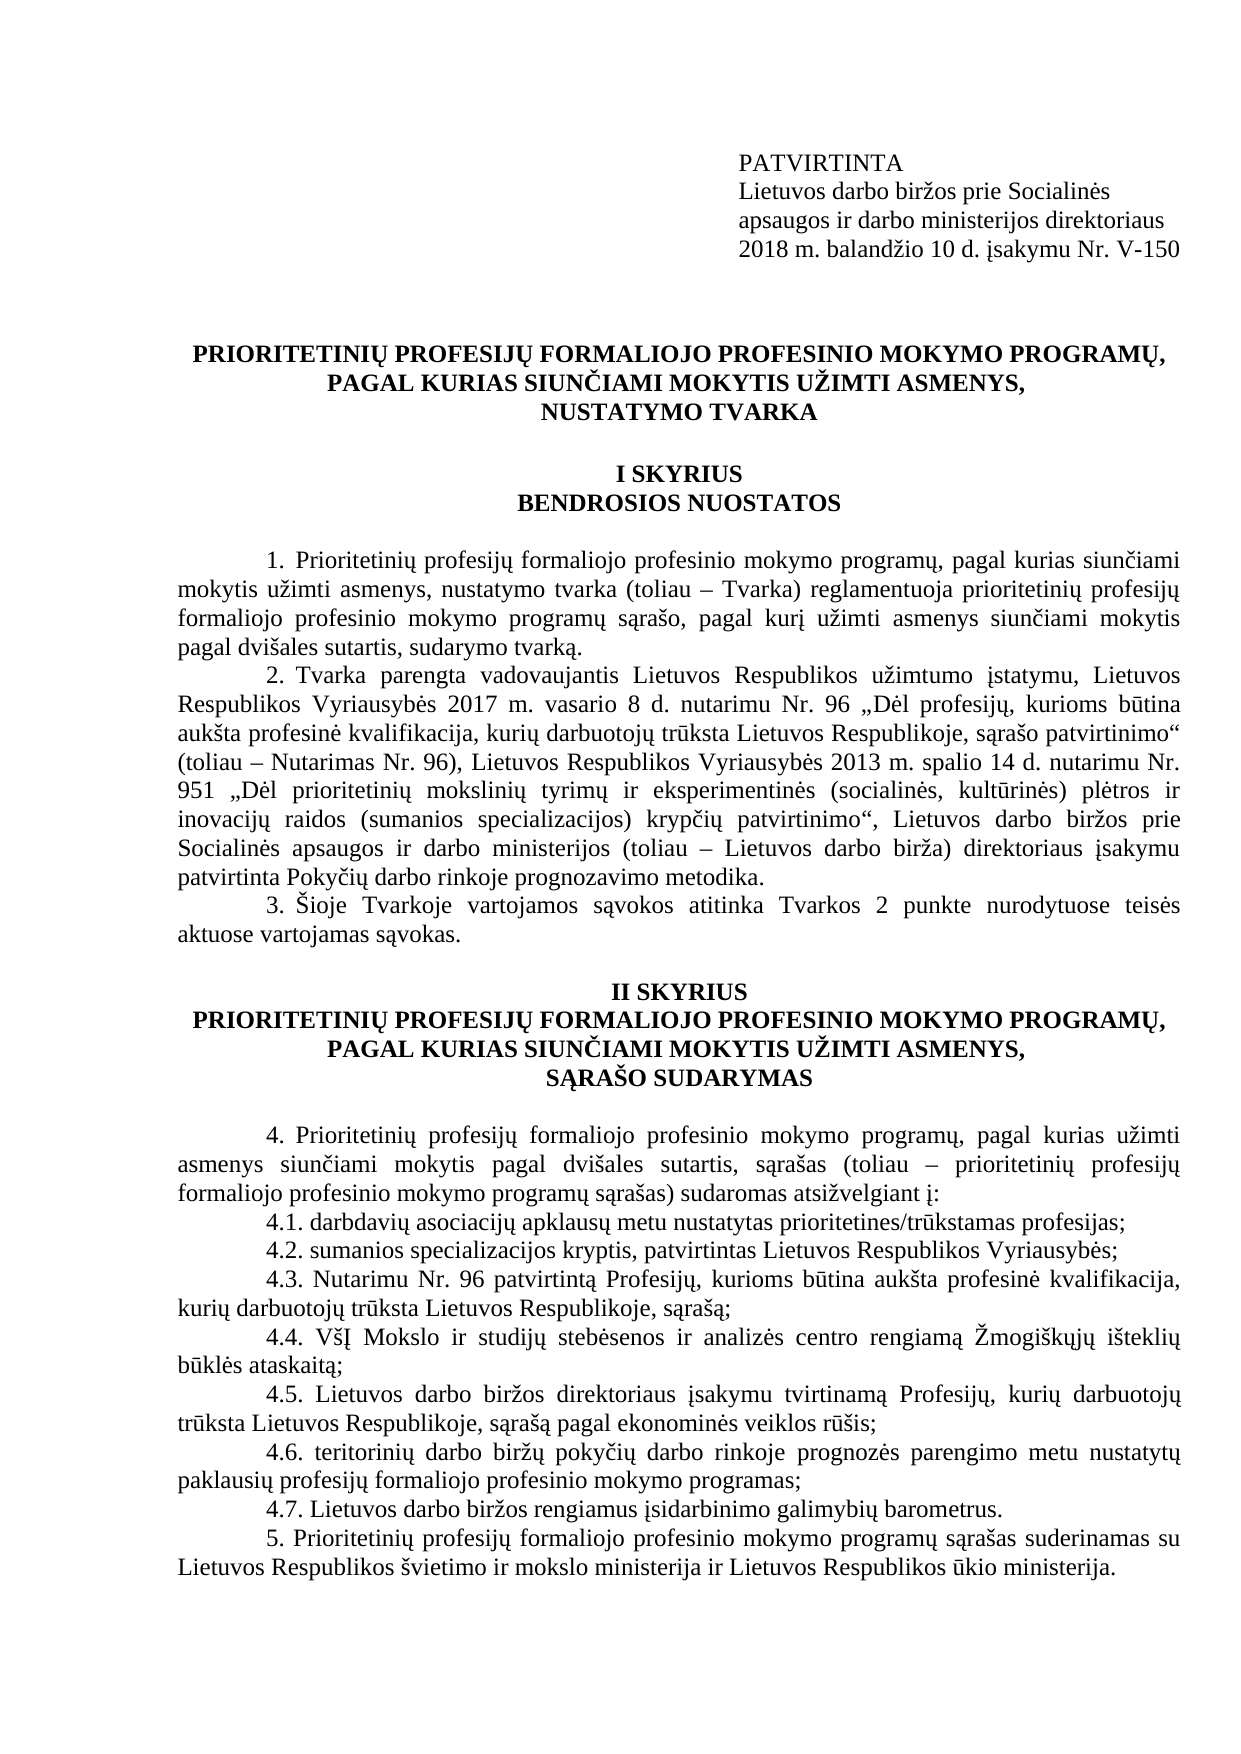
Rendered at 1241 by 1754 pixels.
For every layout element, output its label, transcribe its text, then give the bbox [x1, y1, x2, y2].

text 2018 m. balandžio 10 d. įsakymu Nr. V-150 [738, 234, 1181, 263]
text 2. Tvarka parengta vadovaujantis Lietuvos Respublikos užimtumo įstatymu, Lietuvos Respublikos Vyriausybės 2017 m. vasario 8 d. nutarimu Nr. 96 „Dėl profesijų, kurioms būtina aukšta profesinė kvalifikacija, kurių darbuotojų trūksta Lietuvos Respublikoje, sąrašo patvirtinimo“ (toliau – Nutarimas Nr. 96), Lietuvos Respublikos Vyriausybės 2013 m. spalio 14 d. nutarimu Nr. 951 „Dėl prioritetinių mokslinių tyrimų ir eksperimentinės (socialinės, kultūrinės) plėtros ir inovacijų raidos (sumanios specializacijos) krypčių patvirtinimo“, Lietuvos darbo biržos prie Socialinės apsaugos ir darbo ministerijos (toliau – Lietuvos darbo birža) direktoriaus įsakymu patvirtinta Pokyčių darbo rinkoje prognozavimo metodika. [177, 661, 1181, 891]
text apsaugos ir darbo ministerijos direktoriaus [738, 205, 1181, 234]
subtitle I SKYRIUS [177, 459, 1181, 488]
text 4.6. teritorinių darbo biržų pokyčių darbo rinkoje prognozės parengimo metu nustatytų paklausių profesijų formaliojo profesinio mokymo programas; [177, 1437, 1181, 1494]
text PRIORITETINIŲ PROFESIJŲ FORMALIOJO PROFESINIO MOKYMO PROGRAMŲ, PAGAL KURIAS SIUNČIAMI MOKYTIS UŽIMTI ASMENYS, [177, 339, 1181, 397]
text PRIORITETINIŲ PROFESIJŲ FORMALIOJO PROFESINIO MOKYMO PROGRAMŲ, PAGAL KURIAS SIUNČIAMI MOKYTIS UŽIMTI ASMENYS, [177, 1006, 1181, 1063]
text II SKYRIUS [177, 977, 1181, 1006]
text 4.3. Nutarimu Nr. 96 patvirtintą Profesijų, kurioms būtina aukšta profesinė kvalifikacija, kurių darbuotojų trūksta Lietuvos Respublikoje, sąrašą; [177, 1264, 1181, 1322]
text 4.7. Lietuvos darbo biržos rengiamus įsidarbinimo galimybių barometrus. [177, 1494, 1181, 1523]
text 4.2. sumanios specializacijos kryptis, patvirtintas Lietuvos Respublikos Vyriausybės; [177, 1236, 1181, 1264]
text 4.4. VšĮ Mokslo ir studijų stebėsenos ir analizės centro rengiamą Žmogiškųjų išteklių būklės ataskaitą; [177, 1322, 1181, 1379]
text Lietuvos darbo biržos prie Socialinės [738, 176, 1181, 205]
text PATVIRTINTA [738, 148, 1106, 176]
text NUSTATYMO TVARKA [177, 397, 1181, 426]
subtitle Bendrosios nuostatos [177, 488, 1181, 517]
text 5. Prioritetinių profesijų formaliojo profesinio mokymo programų sąrašas suderinamas su Lietuvos Respublikos švietimo ir mokslo ministerija ir Lietuvos Respublikos ūkio ministerija. [177, 1523, 1181, 1581]
text 4. Prioritetinių profesijų formaliojo profesinio mokymo programų, pagal kurias užimti asmenys siunčiami mokytis pagal dvišales sutartis, sąrašas (toliau – prioritetinių profesijų formaliojo profesinio mokymo programų sąrašas) sudaromas atsižvelgiant į: [177, 1121, 1181, 1207]
text 1. Prioritetinių profesijų formaliojo profesinio mokymo programų, pagal kurias siunčiami mokytis užimti asmenys, nustatymo tvarka (toliau – Tvarka) reglamentuoja prioritetinių profesijų formaliojo profesinio mokymo programų sąrašo, pagal kurį užimti asmenys siunčiami mokytis pagal dvišales sutartis, sudarymo tvarką. [177, 546, 1181, 661]
text SĄRAŠO SUDARYMAS [177, 1063, 1181, 1092]
text 4.5. Lietuvos darbo biržos direktoriaus įsakymu tvirtinamą Profesijų, kurių darbuotojų trūksta Lietuvos Respublikoje, sąrašą pagal ekonominės veiklos rūšis; [177, 1379, 1181, 1437]
text 4.1. darbdavių asociacijų apklausų metu nustatytas prioritetines/trūkstamas profesijas; [177, 1207, 1181, 1236]
text 3. Šioje Tvarkoje vartojamos sąvokos atitinka Tvarkos 2 punkte nurodytuose teisės aktuose vartojamas sąvokas. [177, 891, 1181, 948]
